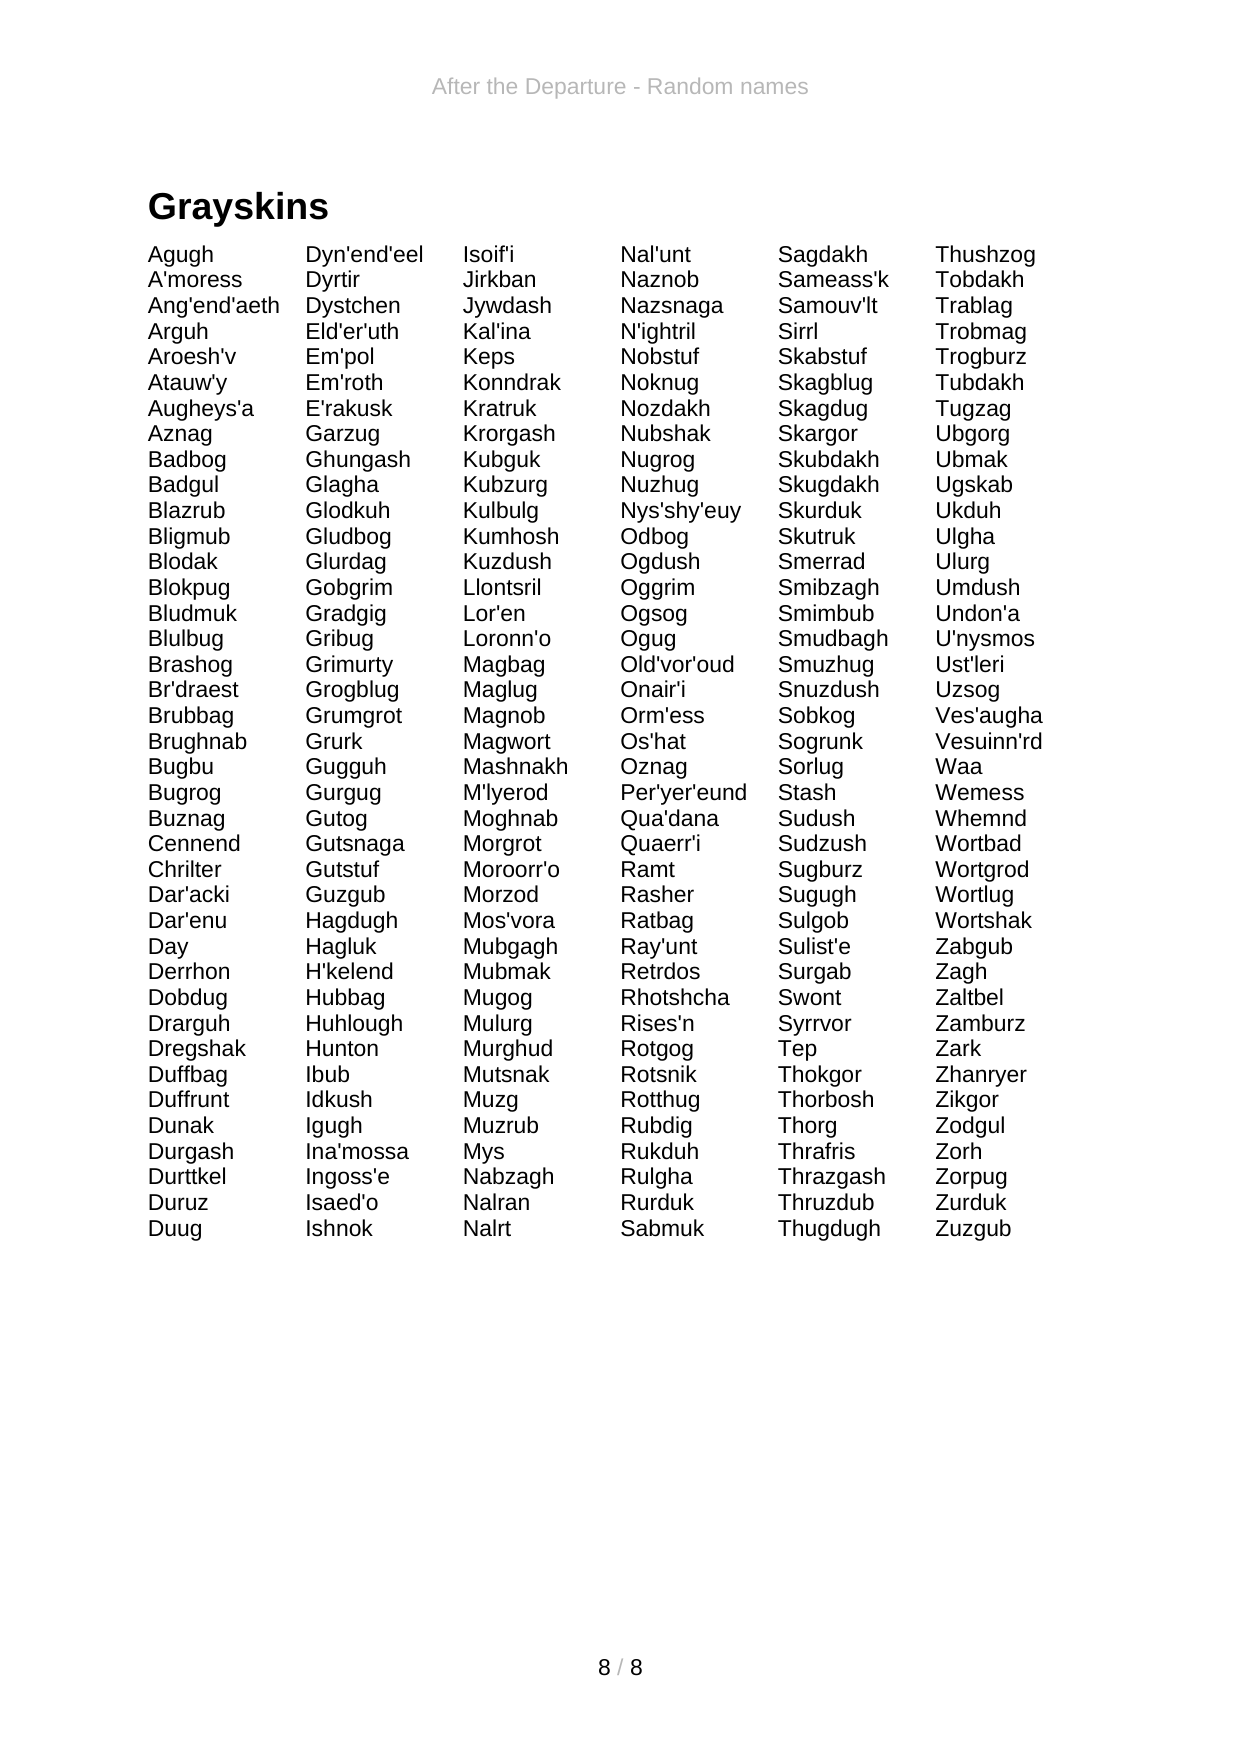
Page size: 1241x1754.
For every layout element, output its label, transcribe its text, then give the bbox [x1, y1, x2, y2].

text Morzod Mos'vora Mubgagh Mubmak Mugog Mulurg Murghud Mutsnak Muzg Muzrub Mys Nabzagh Nalran Nalrt [463, 882, 620, 1241]
text Nal'unt Naznob Nazsnaga N'ightril Nobstuf Noknug Nozdakh Nubshak Nugrog Nuzhug Nys'shy'euy Odbog Ogdush Oggrim Ogsog Ogug Old'vor'oud Onair'i Orm'ess Os'hat Oznag Per'yer'eund Qua'dana Quaerr'i Ramt Rasher Ratbag Ray'unt Retrdos Rhotshcha Rises'n Rotgog Rotsnik Rotthug Rubdig Rukduh Rulgha Rurduk [620, 242, 778, 1215]
subtitle Grayskins [148, 185, 1093, 227]
text Sagdakh Sameass'k Samouv'lt Sirrl Skabstuf Skagblug Skagdug Skargor Skubdakh Skugdakh Skurduk Skutruk Smerrad Smibzagh Smimbub Smudbagh Smuzhug Snuzdush Sobkog Sogrunk Sorlug Stash Sudush Sudzush Sugburz Sugugh Sulgob Sulist'e Surgab Swont Syrrvor Tep Thokgor Thorbosh Thorg [778, 242, 935, 1138]
text Dyn'end'eel Dyrtir Dystchen Eld'er'uth Em'pol Em'roth E'rakusk Garzug Ghungash Glagha Glodkuh Gludbog Glurdag Gobgrim Gradgig Gribug Grimurty Grogblug Grumgrot Grurk Gugguh Gurgug Gutog Gutsnaga Gutstuf Guzgub Hagdugh Hagluk H'kelend Hubbag Huhlough Hunton [305, 242, 463, 1062]
text Thrafris Thrazgash Thruzdub Thugdugh [778, 1138, 935, 1241]
text Thushzog Tobdakh Trablag Trobmag Trogburz Tubdakh Tugzag Ubgorg Ubmak Ugskab Ukduh Ulgha Ulurg Umdush Undon'a U'nysmos Ust'leri Uzsog Ves'augha Vesuinn'rd Waa Wemess Whemnd Wortbad Wortgrod Wortlug Wortshak Zabgub Zagh Zaltbel Zamburz Zark Zhanryer Zikgor Zodgul Zorh Zorpug Zurduk Zuzgub [935, 242, 1093, 1241]
text Agugh A'moress Ang'end'aeth Arguh Aroesh'v Atauw'y Augheys'a Aznag Badbog Badgul Blazrub Bligmub Blodak Blokpug Bludmuk Blulbug Brashog Br'draest Brubbag Brughnab Bugbu Bugrog Buznag Cennend Chrilter Dar'acki Dar'enu Day Derrhon Dobdug Drarguh Dregshak Duffbag Duffrunt Dunak Durgash Durttkel Duruz Duug [148, 242, 305, 1241]
text Sabmuk [620, 1215, 778, 1241]
text Ibub [305, 1062, 463, 1087]
text Idkush Igugh Ina'mossa Ingoss'e Isaed'o Ishnok [305, 1087, 463, 1241]
text Isoif'i Jirkban Jywdash Kal'ina Keps Konndrak Kratruk Krorgash Kubguk Kubzurg Kulbulg Kumhosh Kuzdush Llontsril Lor'en Loronn'o Magbag Maglug Magnob Magwort Mashnakh M'lyerod Moghnab Morgrot Moroorr'o [463, 242, 620, 882]
